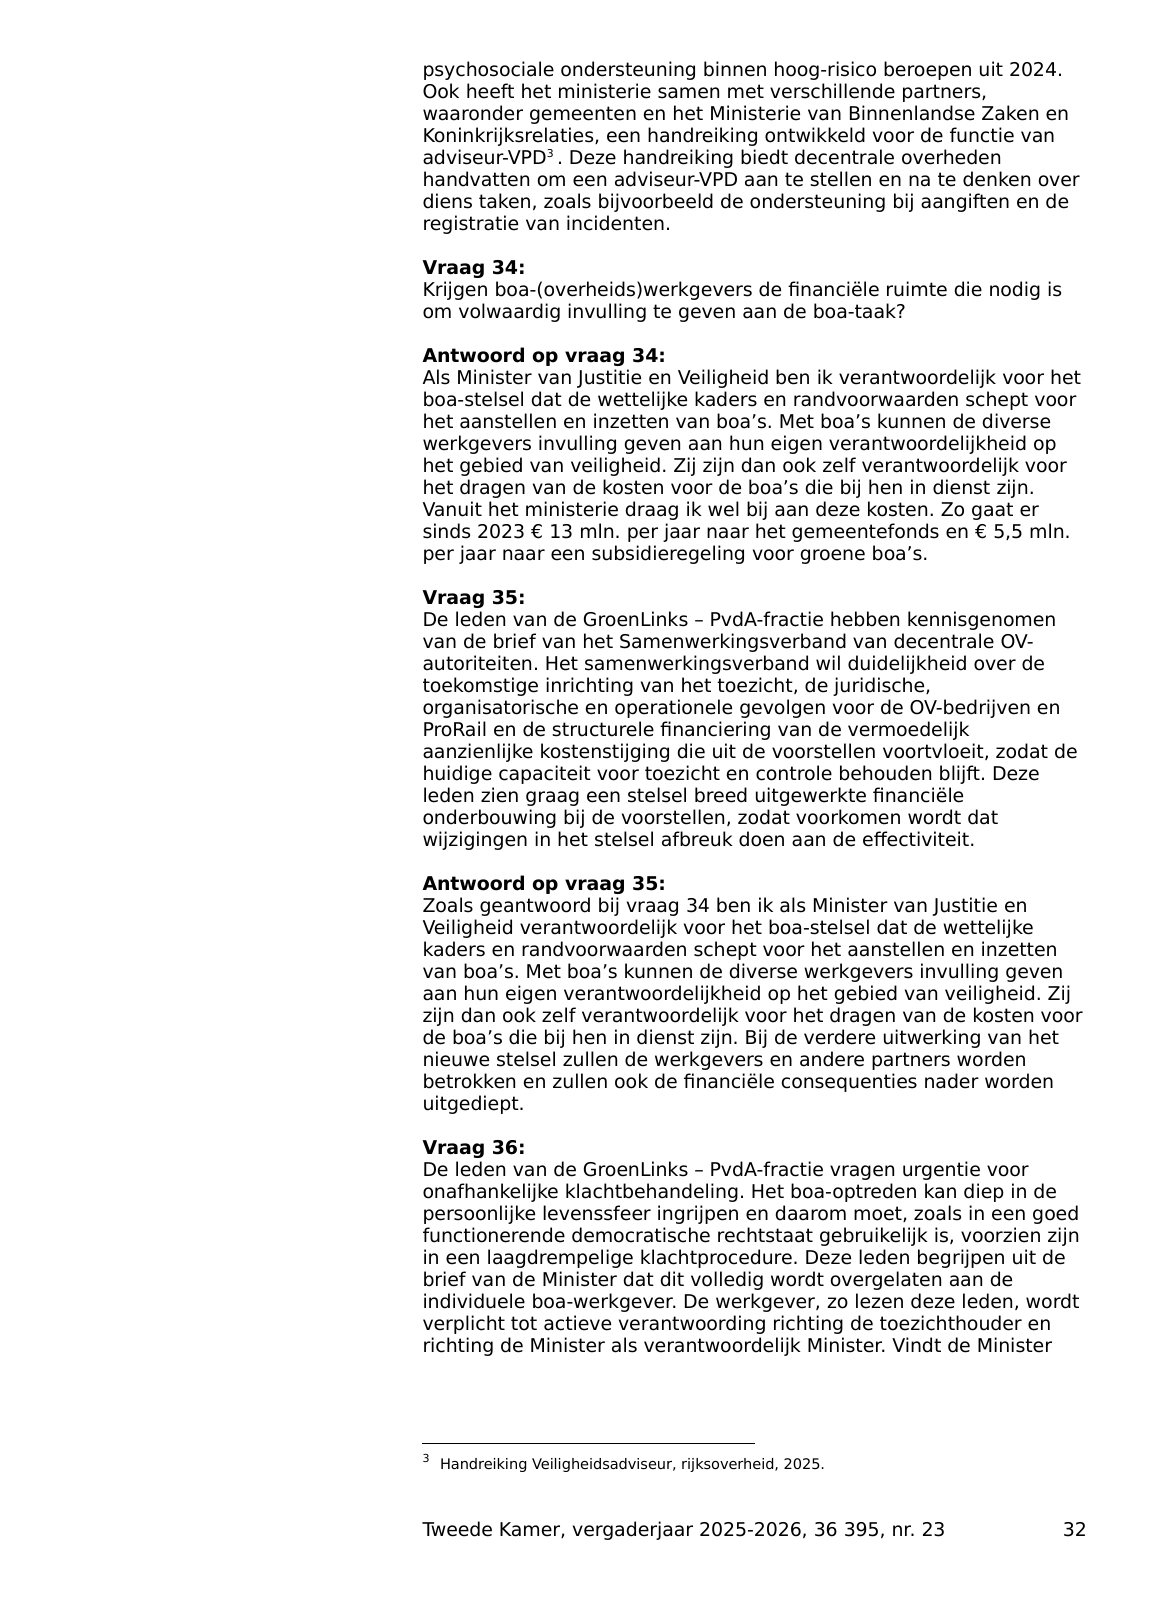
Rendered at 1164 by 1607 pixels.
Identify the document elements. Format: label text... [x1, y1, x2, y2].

text Vraag 34: [422, 257, 1087, 279]
text De leden van de GroenLinks – PvdA-fractie vragen urgentie voor onafhankelijke klachtbehandeling. Het boa-optreden kan diep in de persoonlijke levenssfeer ingrijpen en daarom moet, zoals in een goed functionerende democratische rechtstaat gebruikelijk is, voorzien zijn in een laagdrempelige klachtprocedure. Deze leden begrijpen uit de brief van de Minister dat dit volledig wordt overgelaten aan de individuele boa-werkgever. De werkgever, zo lezen deze leden, wordt verplicht tot actieve verantwoording richting de toezichthouder en richting de Minister als verantwoordelijk Minister. Vindt de Minister [422, 1159, 1087, 1357]
text Krijgen boa-(overheids)werkgevers de financiële ruimte die nodig is om volwaardig invulling te geven aan de boa-taak? [422, 279, 1087, 323]
text De leden van de GroenLinks – PvdA-fractie hebben kennisgenomen van de brief van het Samenwerkingsverband van decentrale OV-autoriteiten. Het samenwerkingsverband wil duidelijkheid over de toekomstige inrichting van het toezicht, de juridische, organisatorische en operationele gevolgen voor de OV-bedrijven en ProRail en de structurele financiering van de vermoedelijk aanzienlijke kostenstijging die uit de voorstellen voortvloeit, zodat de huidige capaciteit voor toezicht en controle behouden blijft. Deze leden zien graag een stelsel breed uitgewerkte financiële onderbouwing bij de voorstellen, zodat voorkomen wordt dat wijzigingen in het stelsel afbreuk doen aan de effectiviteit. [422, 609, 1087, 851]
text Antwoord op vraag 35: [422, 873, 1087, 895]
text Antwoord op vraag 34: [422, 345, 1087, 367]
text Handreiking Veiligheidsadviseur, rijksoverheid, 2025. [422, 1452, 1087, 1474]
text psychosociale ondersteuning binnen hoog-risico beroepen uit 2024. Ook heeft het ministerie samen met verschillende partners, waaronder gemeenten en het Ministerie van Binnenlandse Zaken en Koninkrijksrelaties, een handreiking ontwikkeld voor de functie van adviseur-VPD. Deze handreiking biedt decentrale overheden handvatten om een adviseur-VPD aan te stellen en na te denken over diens taken, zoals bijvoorbeeld de ondersteuning bij aangiften en de registratie van incidenten. [422, 59, 1087, 235]
text Zoals geantwoord bij vraag 34 ben ik als Minister van Justitie en Veiligheid verantwoordelijk voor het boa-stelsel dat de wettelijke kaders en randvoorwaarden schept voor het aanstellen en inzetten van boa’s. Met boa’s kunnen de diverse werkgevers invulling geven aan hun eigen verantwoordelijkheid op het gebied van veiligheid. Zij zijn dan ook zelf verantwoordelijk voor het dragen van de kosten voor de boa’s die bij hen in dienst zijn. Bij de verdere uitwerking van het nieuwe stelsel zullen de werkgevers en andere partners worden betrokken en zullen ook de financiële consequenties nader worden uitgediept. [422, 895, 1087, 1115]
text Als Minister van Justitie en Veiligheid ben ik verantwoordelijk voor het boa-stelsel dat de wettelijke kaders en randvoorwaarden schept voor het aanstellen en inzetten van boa’s. Met boa’s kunnen de diverse werkgevers invulling geven aan hun eigen verantwoordelijkheid op het gebied van veiligheid. Zij zijn dan ook zelf verantwoordelijk voor het dragen van de kosten voor de boa’s die bij hen in dienst zijn. Vanuit het ministerie draag ik wel bij aan deze kosten. Zo gaat er sinds 2023 € 13 mln. per jaar naar het gemeentefonds en € 5,5 mln. per jaar naar een subsidieregeling voor groene boa’s. [422, 367, 1087, 565]
text Vraag 36: [422, 1137, 1087, 1159]
text Vraag 35: [422, 587, 1087, 609]
